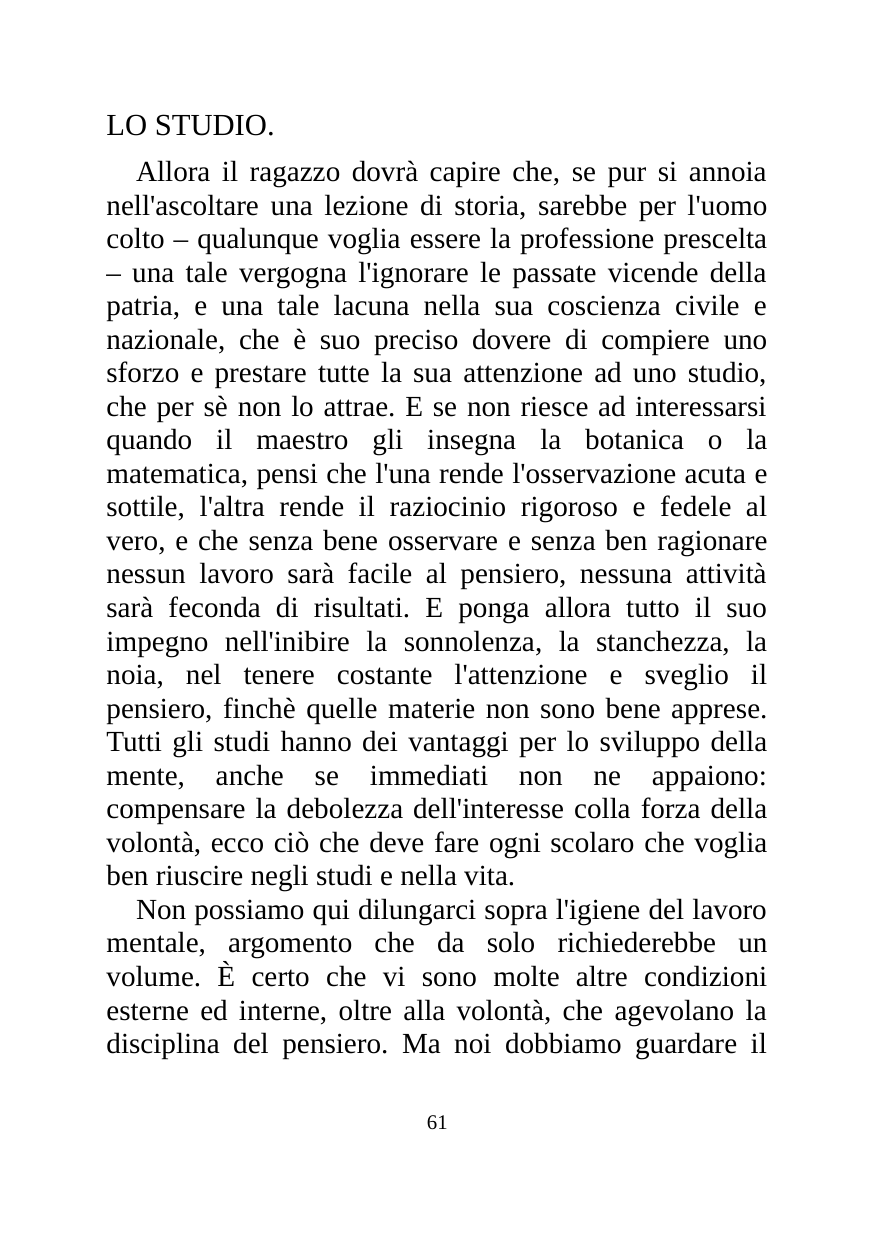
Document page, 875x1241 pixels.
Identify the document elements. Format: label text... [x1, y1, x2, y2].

subtitle LO STUDIO. [106, 106, 768, 142]
text Allora il ragazzo dovrà capire che, se pur si annoia nell'ascoltare una lezione di storia, sarebbe per l'uomo colto – qualunque voglia essere la professione prescelta – una tale vergogna l'ignorare le passate vicende della patria, e una tale lacuna nella sua coscienza civile e nazionale, che è suo preciso dovere di compiere uno sforzo e prestare tutte la sua attenzione ad uno studio, che per sè non lo attrae. E se non riesce ad interessarsi quando il maestro gli insegna la botanica o la matematica, pensi che l'una rende l'osservazione acuta e sottile, l'altra rende il raziocinio rigoroso e fedele al vero, e che senza bene osservare e senza ben ragionare nessun lavoro sarà facile al pensiero, nessuna attività sarà feconda di risultati. E ponga allora tutto il suo impegno nell'inibire la sonnolenza, la stanchezza, la noia, nel tenere costante l'attenzione e sveglio il pensiero, finchè quelle materie non sono bene apprese. Tutti gli studi hanno dei vantaggi per lo sviluppo della mente, anche se immediati non ne appaiono: compensare la debolezza dell'interesse colla forza della volontà, ecco ciò che deve fare ogni scolaro che voglia ben riuscire negli studi e nella vita. [106, 154, 768, 892]
text Non possiamo qui dilungarci sopra l'igiene del lavoro mentale, argomento che da solo richiederebbe un volume. È certo che vi sono molte altre condizioni esterne ed interne, oltre alla volontà, che agevolano la disciplina del pensiero. Ma noi dobbiamo guardare il [106, 892, 768, 1060]
